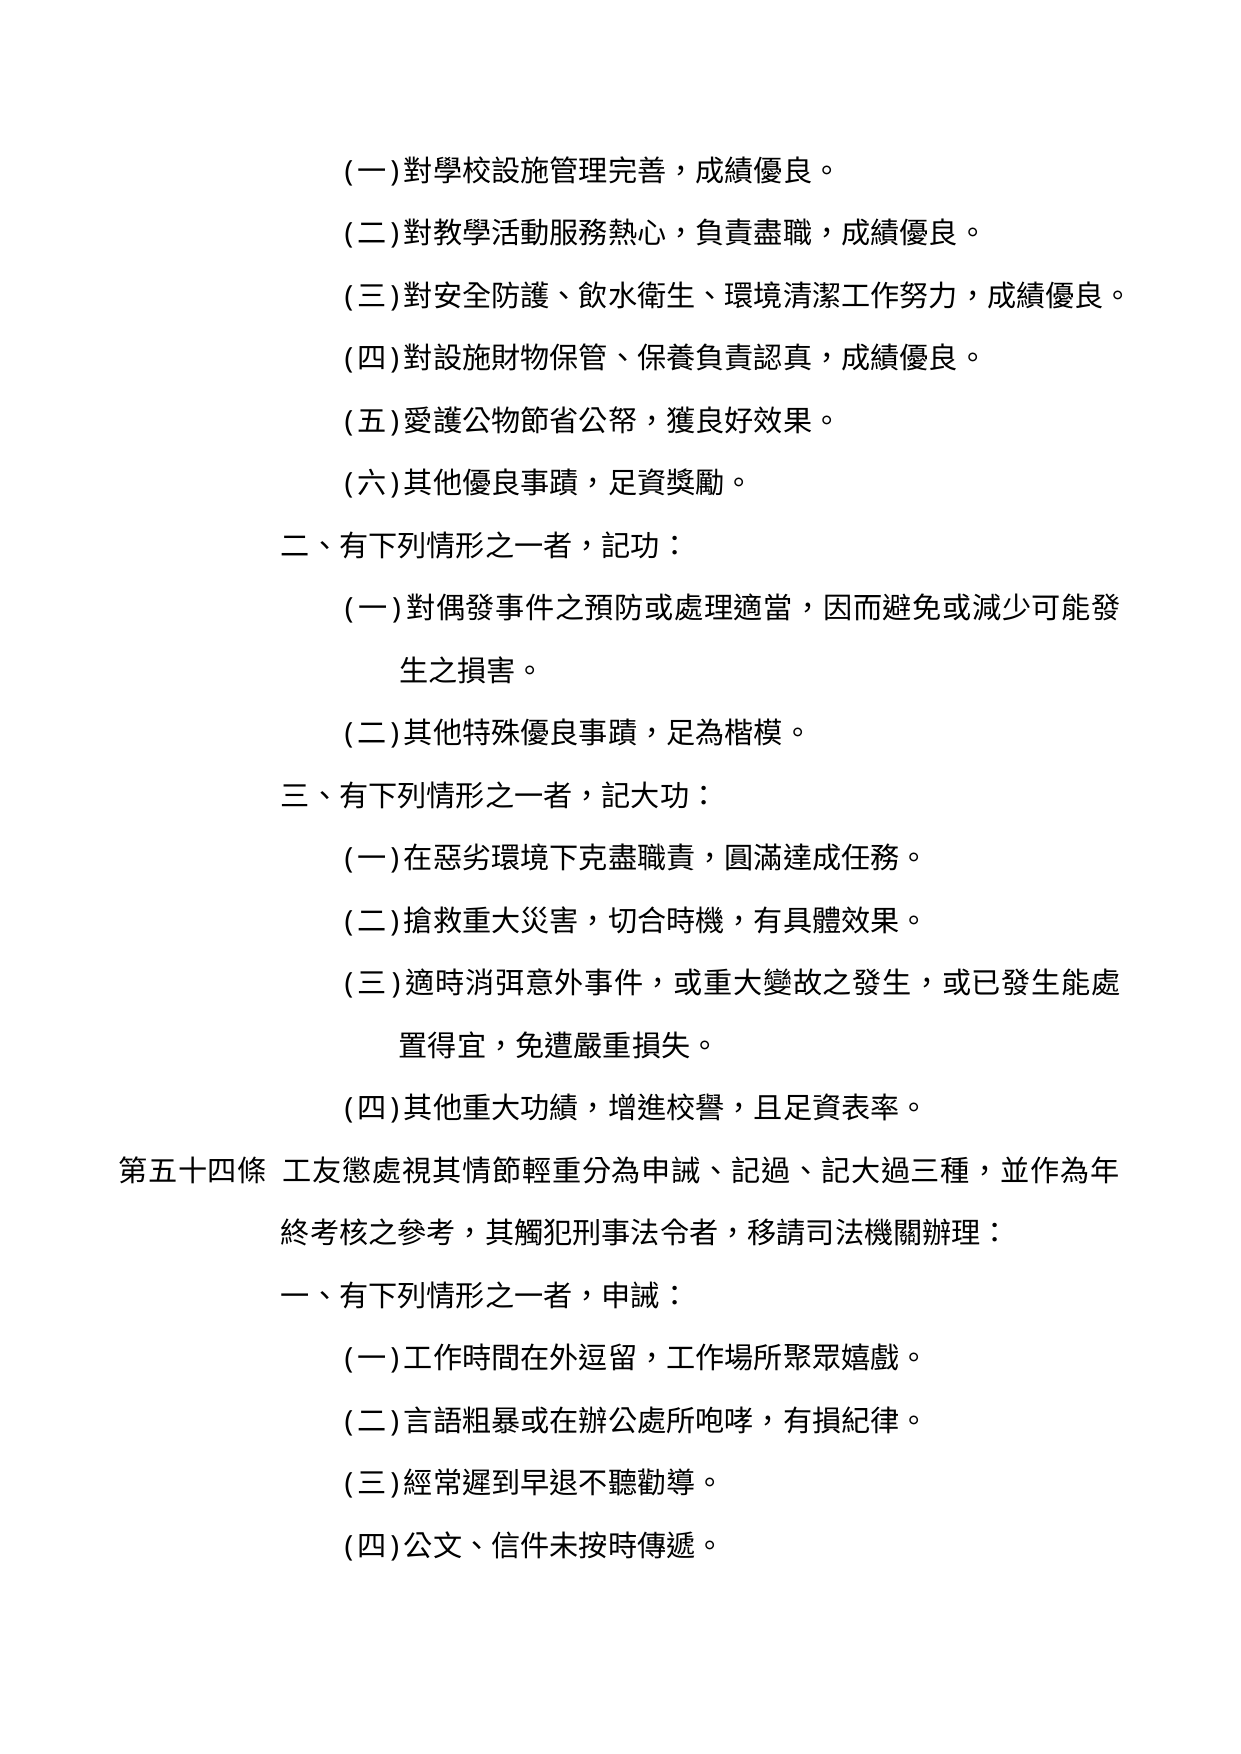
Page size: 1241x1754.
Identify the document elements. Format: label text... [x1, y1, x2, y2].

text (四)其他重大功績，增進校譽，且足資表率。 [118, 1064, 1122, 1127]
text (二)言語粗暴或在辦公處所咆哮，有損紀律。 [339, 1377, 1122, 1439]
text 二、有下列情形之一者，記功： [118, 502, 1122, 564]
text (一)在惡劣環境下克盡職責，圓滿達成任務。 [339, 814, 1122, 877]
text 三、有下列情形之一者，記大功： [118, 752, 1122, 814]
text (六)其他優良事蹟，足資獎勵。 [339, 439, 1122, 502]
text (四)對設施財物保管、保養負責認真，成績優良。 [339, 314, 1122, 377]
text (三)經常遲到早退不聽勸導。 [339, 1439, 1122, 1502]
text (二)搶救重大災害，切合時機，有具體效果。 [339, 877, 1122, 939]
text (二)對教學活動服務熱心，負責盡職，成績優良。 [339, 189, 1122, 252]
text (五)愛護公物節省公帑，獲良好效果。 [339, 377, 1122, 439]
text (一)工作時間在外逗留，工作場所聚眾嬉戲。 [339, 1314, 1122, 1377]
text 一、有下列情形之一者，申誡： [118, 1252, 1122, 1314]
text (二)其他特殊優良事蹟，足為楷模。 [339, 689, 1122, 752]
text (一)對學校設施管理完善，成績優良。 [339, 127, 1122, 189]
text (一)對偶發事件之預防或處理適當，因而避免或減少可能發生之損害。 [340, 564, 1122, 689]
text (三)適時消弭意外事件，或重大變故之發生，或已發生能處置得宜，免遭嚴重損失。 [339, 939, 1122, 1064]
text (三)對安全防護、飲水衛生、環境清潔工作努力，成績優良。 [339, 252, 1122, 314]
text (四)公文、信件未按時傳遞。 [339, 1502, 1122, 1564]
text 第五十四條 工友懲處視其情節輕重分為申誡、記過、記大過三種，並作為年終考核之參考，其觸犯刑事法令者，移請司法機關辦理： [118, 1127, 1122, 1252]
